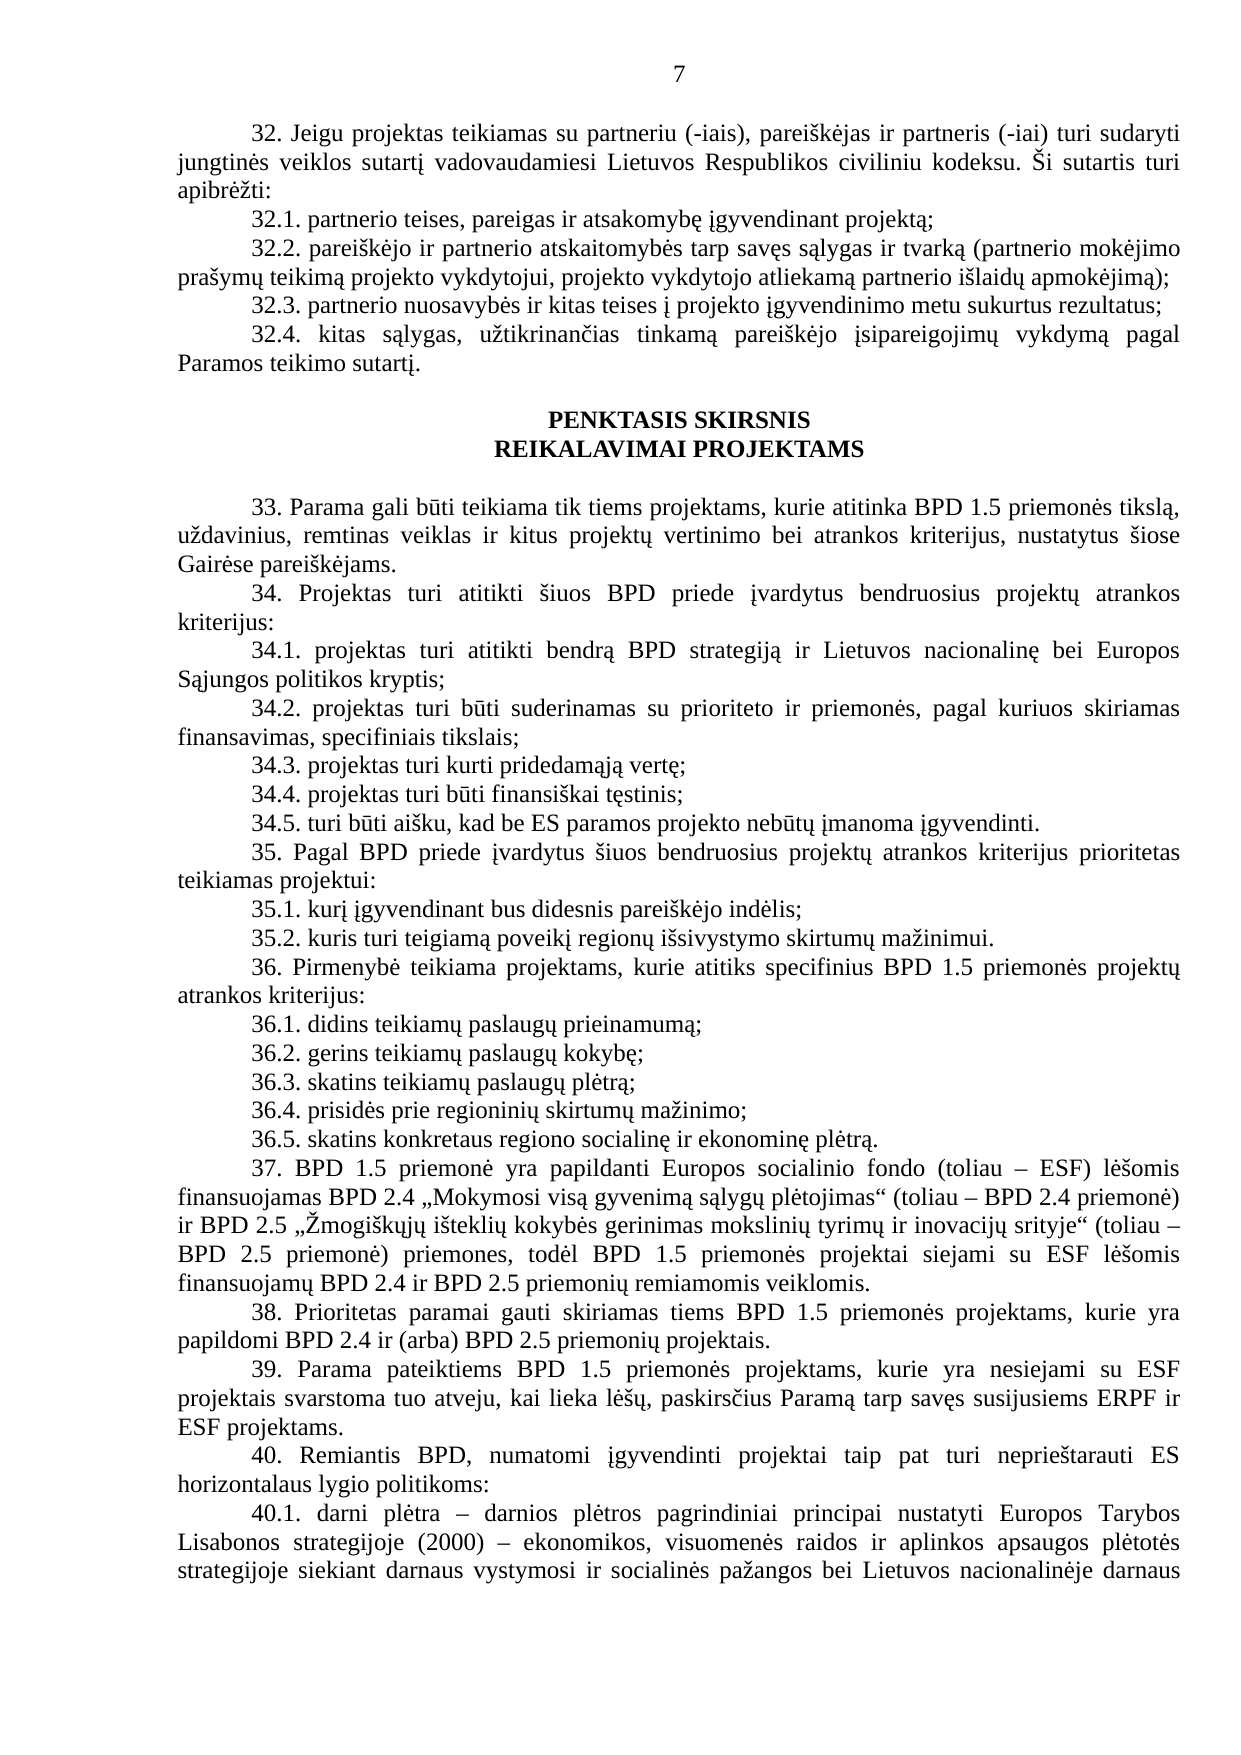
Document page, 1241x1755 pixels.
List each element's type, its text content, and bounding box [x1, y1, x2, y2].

text 36.2. gerins teikiamų paslaugų kokybę; [177, 1038, 1181, 1067]
text 34.2. projektas turi būti suderinamas su prioriteto ir priemonės, pagal kuriuos skiriamas finansavimas, specifiniais tikslais; [177, 693, 1181, 751]
text 40.1. darni plėtra – darnios plėtros pagrindiniai principai nustatyti Europos Tarybos Lisabonos strategijoje (2000) – ekonomikos, visuomenės raidos ir aplinkos apsaugos plėtotės strategijoje siekiant darnaus vystymosi ir socialinės pažangos bei Lietuvos nacionalinėje darnaus [177, 1498, 1181, 1584]
text 34.3. projektas turi kurti pridedamąją vertę; [177, 751, 1181, 779]
text PENKTASIS SKIRSNIS [177, 406, 1181, 434]
text 32.3. partnerio nuosavybės ir kitas teises į projekto įgyvendinimo metu sukurtus rezultatus; [177, 291, 1181, 319]
text 34.1. projektas turi atitikti bendrą BPD strategiją ir Lietuvos nacionalinę bei Europos Sąjungos politikos kryptis; [177, 636, 1181, 693]
text 36.1. didins teikiamų paslaugų prieinamumą; [177, 1009, 1181, 1038]
text 36.5. skatins konkretaus regiono socialinę ir ekonominę plėtrą. [177, 1124, 1181, 1153]
text 35. Pagal BPD priede įvardytus šiuos bendruosius projektų atrankos kriterijus prioritetas teikiamas projektui: [177, 837, 1181, 894]
text 40. Remiantis BPD, numatomi įgyvendinti projektai taip pat turi neprieštarauti ES horizontalaus lygio politikoms: [177, 1441, 1181, 1498]
text 32.4. kitas sąlygas, užtikrinančias tinkamą pareiškėjo įsipareigojimų vykdymą pagal Paramos teikimo sutartį. [177, 319, 1181, 377]
text 38. Prioritetas paramai gauti skiriamas tiems BPD 1.5 priemonės projektams, kurie yra papildomi BPD 2.4 ir (arba) BPD 2.5 priemonių projektais. [177, 1297, 1181, 1354]
text 33. Parama gali būti teikiama tik tiems projektams, kurie atitinka BPD 1.5 priemonės tikslą, uždavinius, remtinas veiklas ir kitus projektų vertinimo bei atrankos kriterijus, nustatytus šiose Gairėse pareiškėjams. [177, 492, 1181, 578]
text 32.2. pareiškėjo ir partnerio atskaitomybės tarp savęs sąlygas ir tvarką (partnerio mokėjimo prašymų teikimą projekto vykdytojui, projekto vykdytojo atliekamą partnerio išlaidų apmokėjimą); [177, 233, 1181, 291]
text 35.1. kurį įgyvendinant bus didesnis pareiškėjo indėlis; [177, 894, 1181, 923]
text 32. Jeigu projektas teikiamas su partneriu (-iais), pareiškėjas ir partneris (-iai) turi sudaryti jungtinės veiklos sutartį vadovaudamiesi Lietuvos Respublikos civiliniu kodeksu. Ši sutartis turi apibrėžti: [177, 118, 1181, 204]
text 35.2. kuris turi teigiamą poveikį regionų išsivystymo skirtumų mažinimui. [177, 923, 1181, 952]
text 36. Pirmenybė teikiama projektams, kurie atitiks specifinius BPD 1.5 priemonės projektų atrankos kriterijus: [177, 952, 1181, 1009]
text 36.4. prisidės prie regioninių skirtumų mažinimo; [177, 1096, 1181, 1124]
text REIKALAVIMAI PROJEKTAMS [177, 434, 1181, 463]
text 36.3. skatins teikiamų paslaugų plėtrą; [177, 1067, 1181, 1096]
text 32.1. partnerio teises, pareigas ir atsakomybę įgyvendinant projektą; [177, 204, 1181, 233]
text 34.5. turi būti aišku, kad be ES paramos projekto nebūtų įmanoma įgyvendinti. [177, 808, 1181, 837]
text 39. Parama pateiktiems BPD 1.5 priemonės projektams, kurie yra nesiejami su ESF projektais svarstoma tuo atveju, kai lieka lėšų, paskirsčius Paramą tarp savęs susijusiems ERPF ir ESF projektams. [177, 1354, 1181, 1441]
text 34. Projektas turi atitikti šiuos BPD priede įvardytus bendruosius projektų atrankos kriterijus: [177, 578, 1181, 636]
text 37. BPD 1.5 priemonė yra papildanti Europos socialinio fondo (toliau – ESF) lėšomis finansuojamas BPD 2.4 „Mokymosi visą gyvenimą sąlygų plėtojimas“ (toliau – BPD 2.4 priemonė) ir BPD 2.5 „Žmogiškųjų išteklių kokybės gerinimas mokslinių tyrimų ir inovacijų srityje“ (toliau – BPD 2.5 priemonė) priemones, todėl BPD 1.5 priemonės projektai siejami su ESF lėšomis finansuojamų BPD 2.4 ir BPD 2.5 priemonių remiamomis veiklomis. [177, 1153, 1181, 1297]
text 34.4. projektas turi būti finansiškai tęstinis; [177, 779, 1181, 808]
